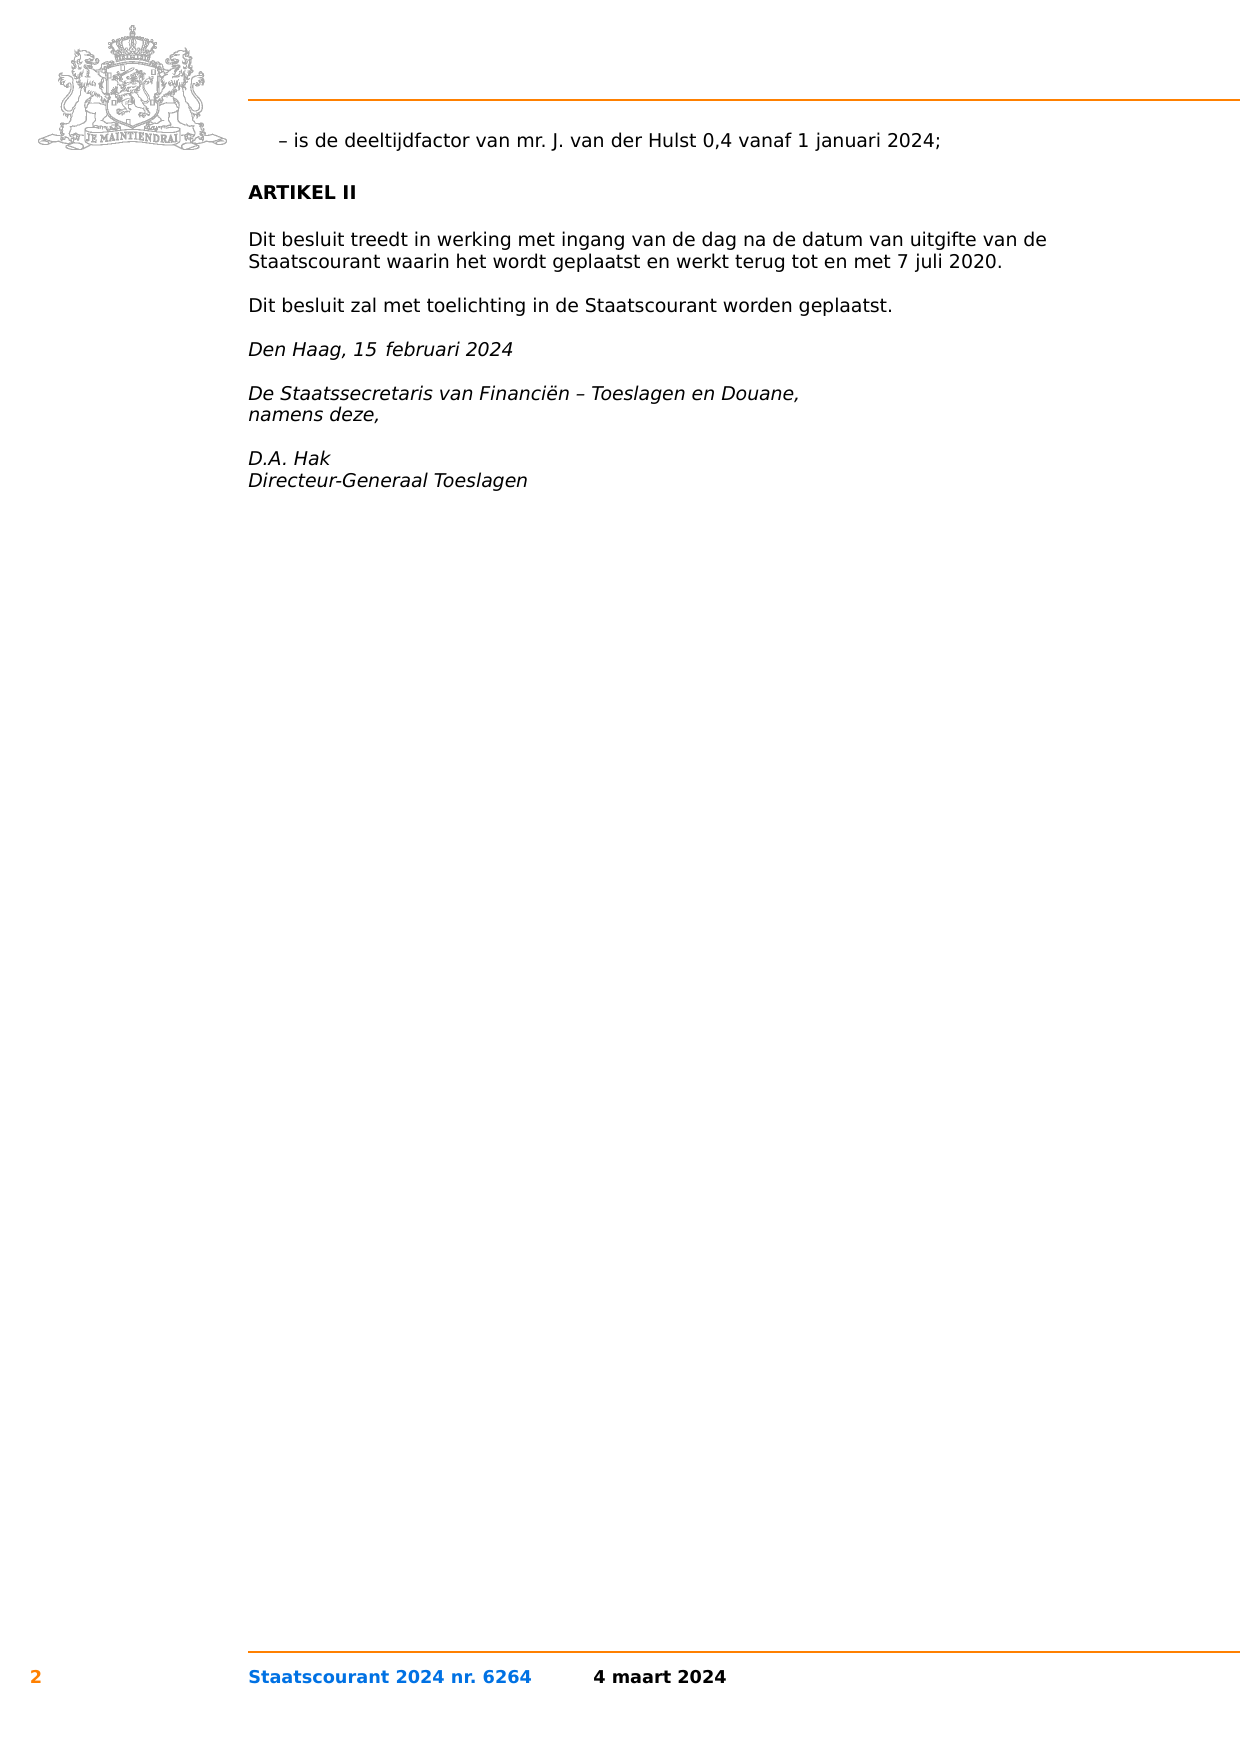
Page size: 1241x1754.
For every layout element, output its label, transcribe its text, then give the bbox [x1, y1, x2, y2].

picture [38, 25, 227, 150]
text Den Haag, 15 februari 2024 [248, 338, 1163, 361]
text Dit besluit zal met toelichting in de Staatscourant worden geplaatst. [248, 295, 1163, 317]
subtitle ARTIKEL II [248, 182, 1163, 204]
text Dit besluit treedt in werking met ingang van de dag na de datum van uitgifte van de Staatscourant waarin het wordt geplaatst en werkt terug tot en met 7 juli 2020. [248, 229, 1163, 273]
text – is de deeltijdfactor van mr. J. van der Hulst 0,4 vanaf 1 januari 2024; [278, 130, 1163, 152]
text De Staatssecretaris van Financiën – Toeslagen en Douane, namens deze, D.A. Hak Directeur-Generaal Toeslagen [248, 382, 1163, 492]
